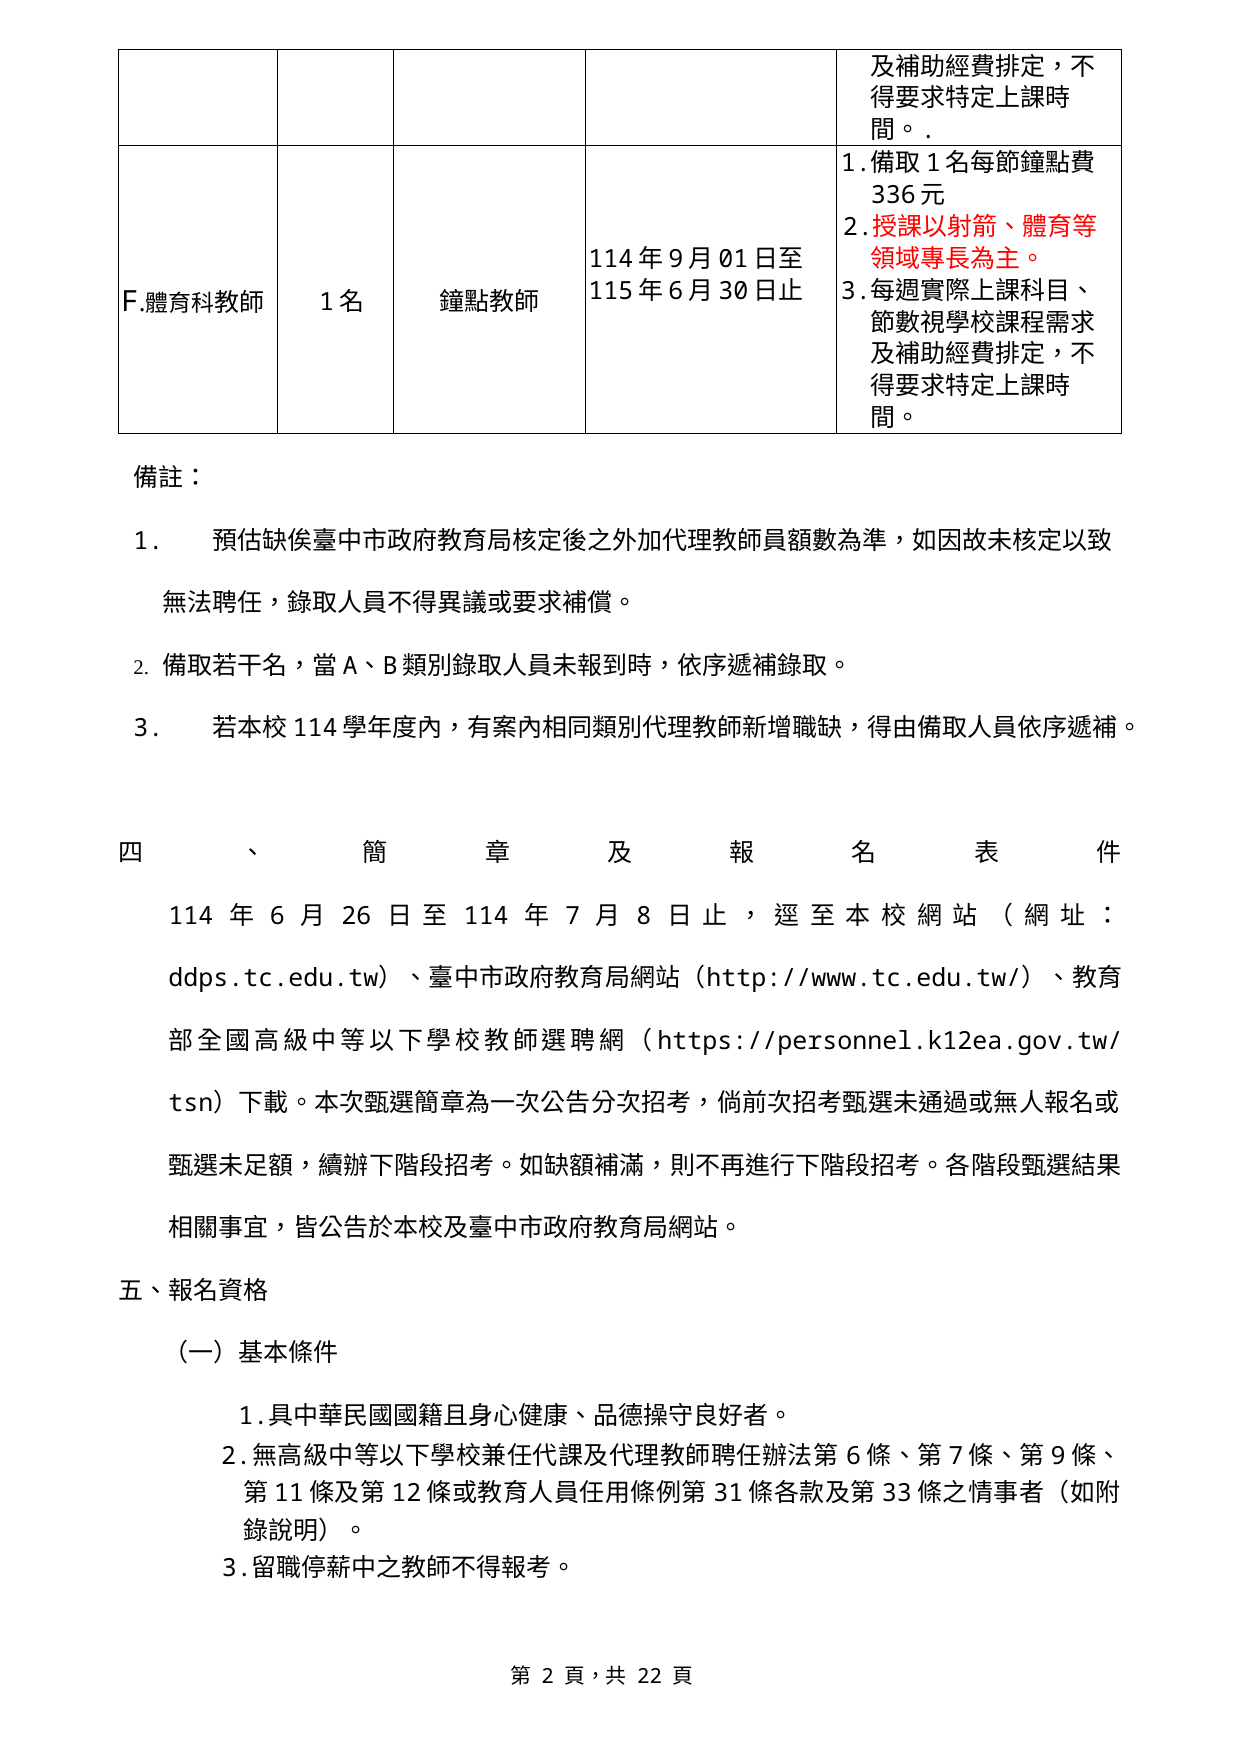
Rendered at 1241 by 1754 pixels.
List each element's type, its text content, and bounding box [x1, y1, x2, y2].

table_cell [586, 50, 836, 145]
text 2.無高級中等以下學校兼任代課及代理教師聘任辦法第6條、第7條、第9條、第11條及第12條或教育人員任用條例第31條各款及第33條之情事者（如附錄說明）。 [206, 1434, 1122, 1547]
list 預估缺俟臺中市政府教育局核定後之外加代理教師員額數為準，如因故未核定以致無法聘任，錄取人員不得異議或要求補償。 [133, 497, 1122, 622]
table_cell [394, 50, 585, 145]
table_cell [278, 50, 393, 145]
text （一）基本條件 [118, 1309, 1122, 1372]
table_cell [119, 50, 277, 145]
text 備註： [118, 434, 1122, 497]
table_cell 114年9月01日至 115年6月30日止 [586, 146, 836, 433]
table_cell 1.備取1名每節鐘點費336元 2.授課以射箭、體育等領域專長為主。 3.每週實際上課科目、節數視學校課程需求及補助經費排定，不得要求特定上課時間。 [837, 146, 1121, 433]
text 五、報名資格 [118, 1247, 1122, 1309]
text 1.具中華民國國籍且身心健康、品德操守良好者。 [118, 1372, 1122, 1434]
text 四、簡章及報名表件 114年6月26日至114年7月8日止，逕至本校網站（網址：ddps.tc.edu.tw）、臺中市政府教育局網站（http://www.tc.edu.tw/）、教育部全國高級中等以下學校教師選聘網（https://personnel.k12ea.gov.tw/tsn）下載。本次甄選簡章為一次公告分次招考，倘前次招考甄選未通過或無人報名或甄選未足額，續辦下階段招考。如缺額補滿，則不再進行下階段招考。各階段甄選結果相關事宜，皆公告於本校及臺中市政府教育局網站。 [118, 809, 1122, 1247]
table_cell 及補助經費排定，不得要求特定上課時間。. [837, 50, 1121, 145]
table_cell F.體育科教師 [119, 146, 277, 433]
list 若本校114學年度內，有案內相同類別代理教師新增職缺，得由備取人員依序遞補。 [133, 684, 1122, 747]
text 3.留職停薪中之教師不得報考。 [222, 1547, 1122, 1584]
table_cell 鐘點教師 [394, 146, 585, 433]
list 備取若干名，當A、B類別錄取人員未報到時，依序遞補錄取。 [133, 622, 1122, 684]
table_cell 1名 [278, 146, 393, 433]
